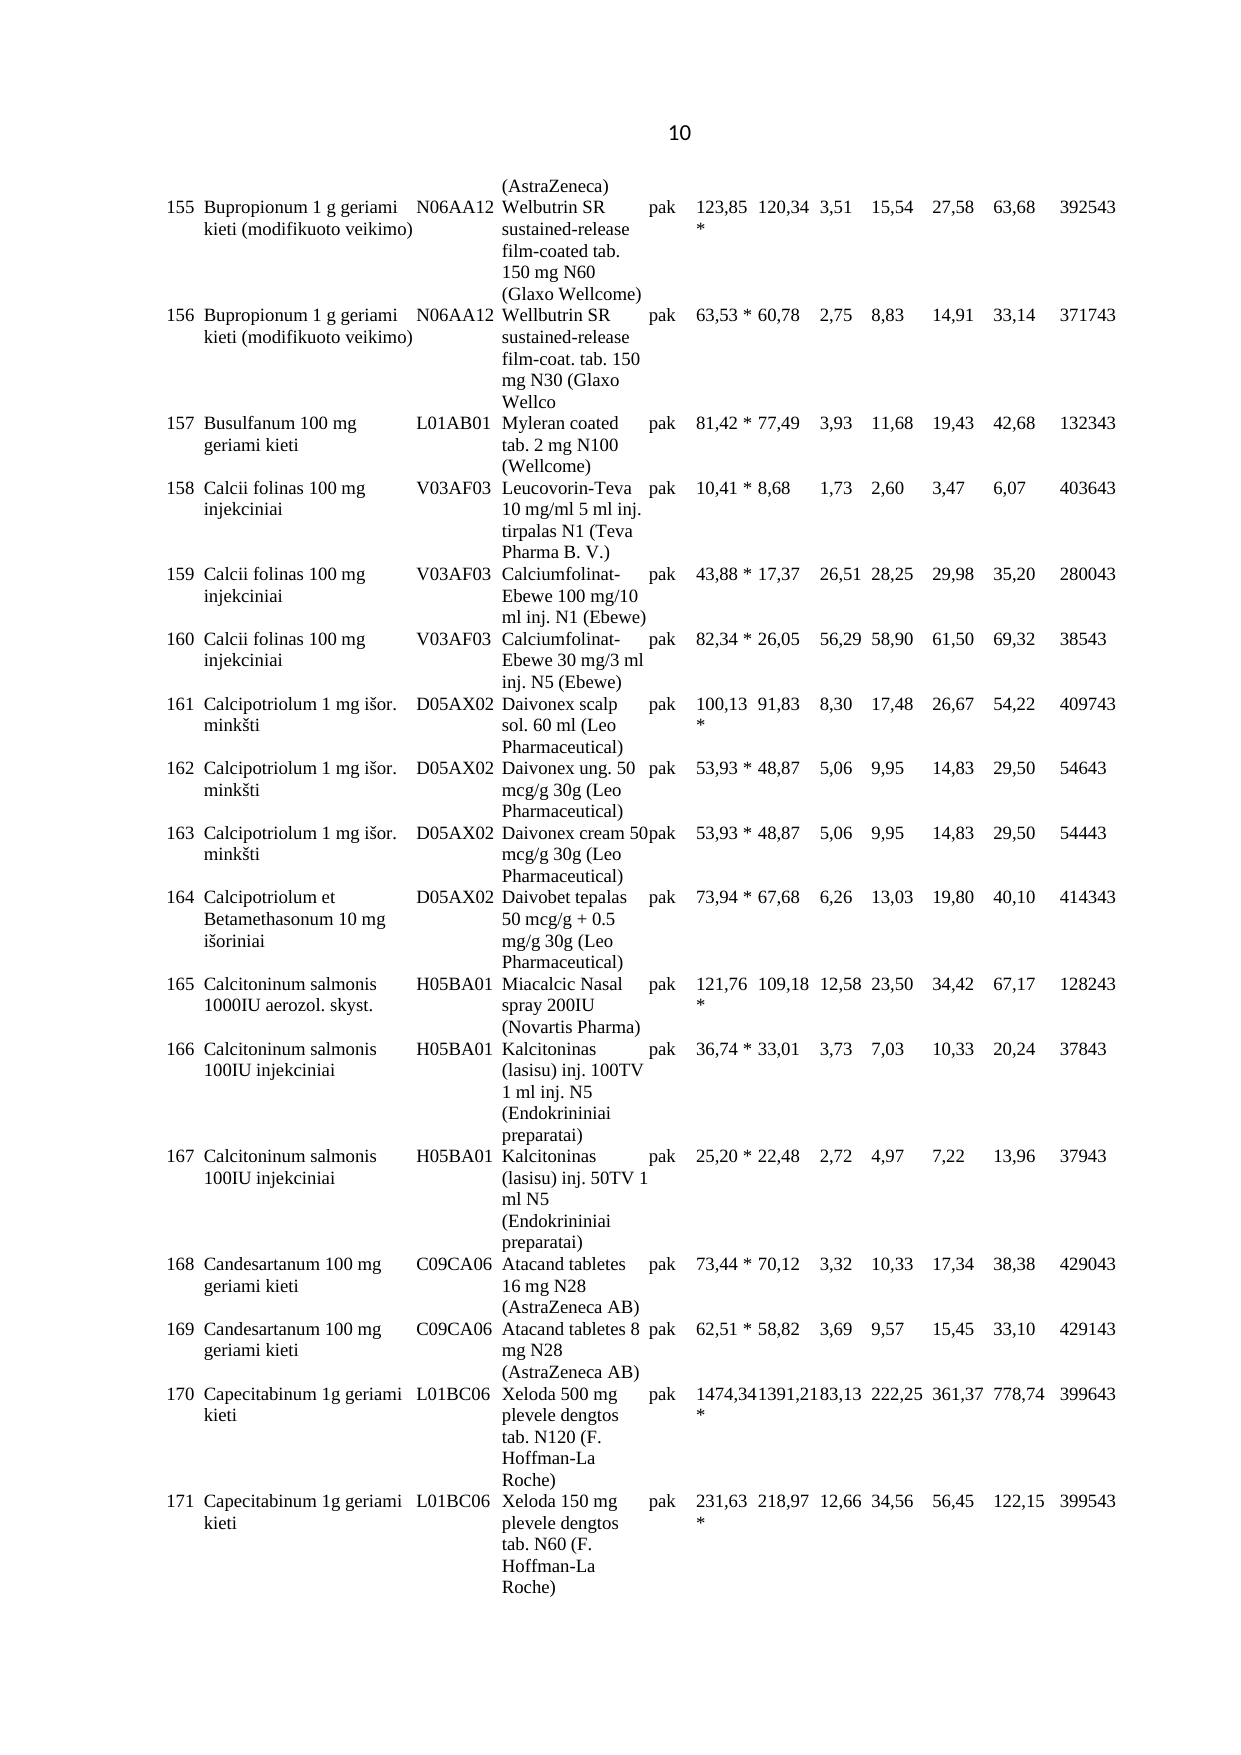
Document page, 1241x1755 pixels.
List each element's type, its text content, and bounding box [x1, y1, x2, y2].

table_cell 167 [166, 1145, 203, 1253]
table_cell N06AA12 [416, 196, 502, 304]
table_cell pak [649, 1490, 696, 1598]
table_cell Leucovorin-Teva 10 mg/ml 5 ml inj. tirpalas N1 (Teva Pharma B. V.) [502, 477, 648, 563]
table_cell 37943 [1060, 1145, 1127, 1253]
table_cell 48,87 [758, 757, 819, 822]
table_cell 132343 [1060, 412, 1127, 477]
table_cell 2,72 [820, 1145, 871, 1253]
table_cell 169 [166, 1318, 203, 1382]
table_cell [696, 175, 758, 196]
table_cell 5,06 [820, 822, 871, 886]
table_cell N06AA12 [416, 304, 502, 412]
table_cell [820, 175, 871, 196]
table_cell pak [649, 693, 696, 757]
table_cell 70,12 [758, 1253, 819, 1318]
table_cell 168 [166, 1253, 203, 1318]
table_cell 109,18 [758, 973, 819, 1037]
table_cell 8,30 [820, 693, 871, 757]
table_cell 56,29 [820, 628, 871, 692]
table_cell 83,13 [820, 1383, 871, 1490]
table_cell V03AF03 [416, 628, 502, 692]
table_cell 40,10 [993, 886, 1059, 973]
table_cell 15,54 [871, 196, 932, 304]
table_cell 26,05 [758, 628, 819, 692]
table_cell 53,93 * [696, 822, 758, 886]
table_cell 361,37 [932, 1383, 993, 1490]
table_cell pak [649, 304, 696, 412]
table_cell 120,34 [758, 196, 819, 304]
table_cell 159 [166, 563, 203, 628]
table_cell 25,20 * [696, 1145, 758, 1253]
table_cell V03AF03 [416, 563, 502, 628]
table_cell H05BA01 [416, 973, 502, 1037]
table_cell 63,68 [993, 196, 1059, 304]
table_cell 42,68 [993, 412, 1059, 477]
table_cell 33,10 [993, 1318, 1059, 1382]
table_cell D05AX02 [416, 822, 502, 886]
table_cell 62,51 * [696, 1318, 758, 1382]
table_cell 156 [166, 304, 203, 412]
table_cell Daivonex ung. 50 mcg/g 30g (Leo Pharmaceutical) [502, 757, 648, 822]
table_cell Calcitoninum salmonis 100IU injekciniai [204, 1038, 416, 1145]
table_cell Bupropionum 1 g geriami kieti (modifikuoto veikimo) [204, 196, 416, 304]
table_cell 27,58 [932, 196, 993, 304]
table_cell [758, 175, 819, 196]
table_cell 280043 [1060, 563, 1127, 628]
table_cell 8,68 [758, 477, 819, 563]
table_cell 73,94 * [696, 886, 758, 973]
table_cell 10,33 [871, 1253, 932, 1318]
table_cell [993, 175, 1059, 196]
table_cell Calcii folinas 100 mg injekciniai [204, 628, 416, 692]
table_cell 3,51 [820, 196, 871, 304]
table_cell Capecitabinum 1g geriami kieti [204, 1383, 416, 1490]
table_cell Calcipotriolum 1 mg išor. minkšti [204, 822, 416, 886]
table_cell 10,33 [932, 1038, 993, 1145]
table_cell 1,73 [820, 477, 871, 563]
table_cell Calcipotriolum 1 mg išor. minkšti [204, 693, 416, 757]
table_cell pak [649, 477, 696, 563]
table_cell 73,44 * [696, 1253, 758, 1318]
table_cell Daivonex scalp sol. 60 ml (Leo Pharmaceutical) [502, 693, 648, 757]
table_cell 61,50 [932, 628, 993, 692]
table_cell H05BA01 [416, 1145, 502, 1253]
table_cell 35,20 [993, 563, 1059, 628]
table_cell 82,34 * [696, 628, 758, 692]
table_cell 3,93 [820, 412, 871, 477]
table_cell 1474,34 * [696, 1383, 758, 1490]
table_cell 100,13 * [696, 693, 758, 757]
table_cell 162 [166, 757, 203, 822]
table_cell 67,68 [758, 886, 819, 973]
table_cell 5,06 [820, 757, 871, 822]
table_cell pak [649, 757, 696, 822]
table_cell H05BA01 [416, 1038, 502, 1145]
table_cell 19,80 [932, 886, 993, 973]
table_cell pak [649, 973, 696, 1037]
table_cell 161 [166, 693, 203, 757]
table_cell 429143 [1060, 1318, 1127, 1382]
table_cell Xeloda 500 mg plevele dengtos tab. N120 (F. Hoffman-La Roche) [502, 1383, 648, 1490]
table_cell 33,14 [993, 304, 1059, 412]
table_cell 403643 [1060, 477, 1127, 563]
table_cell Myleran coated tab. 2 mg N100 (Wellcome) [502, 412, 648, 477]
table_cell Daivobet tepalas 50 mcg/g + 0.5 mg/g 30g (Leo Pharmaceutical) [502, 886, 648, 973]
table_cell pak [649, 1253, 696, 1318]
table_cell Calcii folinas 100 mg injekciniai [204, 563, 416, 628]
table_cell 371743 [1060, 304, 1127, 412]
table_cell 34,42 [932, 973, 993, 1037]
table_cell 399543 [1060, 1490, 1127, 1598]
table_cell 778,74 [993, 1383, 1059, 1490]
table_cell 58,82 [758, 1318, 819, 1382]
table_cell 122,15 [993, 1490, 1059, 1598]
table_cell 17,37 [758, 563, 819, 628]
table_cell 77,49 [758, 412, 819, 477]
table_cell Candesartanum 100 mg geriami kieti [204, 1318, 416, 1382]
table_cell D05AX02 [416, 693, 502, 757]
table_cell 36,74 * [696, 1038, 758, 1145]
table_cell Busulfanum 100 mg geriami kieti [204, 412, 416, 477]
table_cell 14,91 [932, 304, 993, 412]
table_cell 54,22 [993, 693, 1059, 757]
table_cell 171 [166, 1490, 203, 1598]
table_cell 165 [166, 973, 203, 1037]
table_cell 1391,21 [758, 1383, 819, 1490]
table_cell pak [649, 1038, 696, 1145]
table_cell 91,83 [758, 693, 819, 757]
table_cell 29,50 [993, 757, 1059, 822]
table_cell V03AF03 [416, 477, 502, 563]
table_cell Kalcitoninas (lasisu) inj. 100TV 1 ml inj. N5 (Endokrininiai preparatai) [502, 1038, 648, 1145]
table_cell Calcipotriolum et Betamethasonum 10 mg išoriniai [204, 886, 416, 973]
table_cell 26,67 [932, 693, 993, 757]
table_cell 166 [166, 1038, 203, 1145]
table_cell [932, 175, 993, 196]
table_cell 67,17 [993, 973, 1059, 1037]
table_cell 12,66 [820, 1490, 871, 1598]
table_cell L01AB01 [416, 412, 502, 477]
table_cell Calciumfolinat- Ebewe 100 mg/10 ml inj. N1 (Ebewe) [502, 563, 648, 628]
table_cell 48,87 [758, 822, 819, 886]
table_cell 54443 [1060, 822, 1127, 886]
table_cell 121,76 * [696, 973, 758, 1037]
table_cell pak [649, 196, 696, 304]
table_cell 4,97 [871, 1145, 932, 1253]
table_cell Welbutrin SR sustained-release film-coated tab. 150 mg N60 (Glaxo Wellcome) [502, 196, 648, 304]
table_cell 34,56 [871, 1490, 932, 1598]
table_cell Calcitoninum salmonis 100IU injekciniai [204, 1145, 416, 1253]
table_cell pak [649, 822, 696, 886]
table_cell 43,88 * [696, 563, 758, 628]
table_cell 10,41 * [696, 477, 758, 563]
table_cell 60,78 [758, 304, 819, 412]
table_cell 3,73 [820, 1038, 871, 1145]
table_cell pak [649, 563, 696, 628]
table_cell [416, 175, 502, 196]
table_cell pak [649, 1318, 696, 1382]
table_cell 231,63 * [696, 1490, 758, 1598]
table_cell 19,43 [932, 412, 993, 477]
table_cell 3,32 [820, 1253, 871, 1318]
table_cell 3,47 [932, 477, 993, 563]
table_cell 54643 [1060, 757, 1127, 822]
table_cell 160 [166, 628, 203, 692]
table_cell Kalcitoninas (lasisu) inj. 50TV 1 ml N5 (Endokrininiai preparatai) [502, 1145, 648, 1253]
table_cell 69,32 [993, 628, 1059, 692]
table_cell Wellbutrin SR sustained-release film-coat. tab. 150 mg N30 (Glaxo Wellco [502, 304, 648, 412]
table_cell 17,34 [932, 1253, 993, 1318]
table_cell D05AX02 [416, 757, 502, 822]
table_cell 6,26 [820, 886, 871, 973]
table_cell 170 [166, 1383, 203, 1490]
table_cell 14,83 [932, 822, 993, 886]
table_cell (AstraZeneca) [502, 175, 648, 196]
table_cell 123,85 * [696, 196, 758, 304]
table_cell 158 [166, 477, 203, 563]
table_cell 81,42 * [696, 412, 758, 477]
table_cell 26,51 [820, 563, 871, 628]
table_cell Calcii folinas 100 mg injekciniai [204, 477, 416, 563]
table_cell 399643 [1060, 1383, 1127, 1490]
table_cell pak [649, 412, 696, 477]
table_cell 38543 [1060, 628, 1127, 692]
table_cell 409743 [1060, 693, 1127, 757]
table_cell [871, 175, 932, 196]
table_cell 53,93 * [696, 757, 758, 822]
table_cell C09CA06 [416, 1253, 502, 1318]
table_cell 128243 [1060, 973, 1127, 1037]
table_cell 392543 [1060, 196, 1127, 304]
table_cell 7,03 [871, 1038, 932, 1145]
table_cell 29,50 [993, 822, 1059, 886]
table_cell 28,25 [871, 563, 932, 628]
table_cell 2,60 [871, 477, 932, 563]
table_cell 15,45 [932, 1318, 993, 1382]
table_cell 29,98 [932, 563, 993, 628]
table_cell Bupropionum 1 g geriami kieti (modifikuoto veikimo) [204, 304, 416, 412]
table_cell 6,07 [993, 477, 1059, 563]
table_cell 13,03 [871, 886, 932, 973]
table_cell Daivonex cream 50 mcg/g 30g (Leo Pharmaceutical) [502, 822, 648, 886]
table_cell 13,96 [993, 1145, 1059, 1253]
table_cell 164 [166, 886, 203, 973]
table_cell 56,45 [932, 1490, 993, 1598]
table_cell [166, 175, 203, 196]
table_cell D05AX02 [416, 886, 502, 973]
table_cell 33,01 [758, 1038, 819, 1145]
table_cell 7,22 [932, 1145, 993, 1253]
table_cell 9,95 [871, 757, 932, 822]
table_cell pak [649, 886, 696, 973]
table_cell pak [649, 1383, 696, 1490]
table_cell L01BC06 [416, 1383, 502, 1490]
table_cell 12,58 [820, 973, 871, 1037]
table_cell 218,97 [758, 1490, 819, 1598]
table_cell [204, 175, 416, 196]
table_cell 8,83 [871, 304, 932, 412]
table_cell 11,68 [871, 412, 932, 477]
table_cell 2,75 [820, 304, 871, 412]
table_cell L01BC06 [416, 1490, 502, 1598]
table_cell 9,57 [871, 1318, 932, 1382]
table_cell 38,38 [993, 1253, 1059, 1318]
table_cell 429043 [1060, 1253, 1127, 1318]
table_cell Calcitoninum salmonis 1000IU aerozol. skyst. [204, 973, 416, 1037]
table_cell 157 [166, 412, 203, 477]
table_cell Candesartanum 100 mg geriami kieti [204, 1253, 416, 1318]
table_cell 63,53 * [696, 304, 758, 412]
table_cell pak [649, 1145, 696, 1253]
table_cell 17,48 [871, 693, 932, 757]
table_cell Capecitabinum 1g geriami kieti [204, 1490, 416, 1598]
table_cell Calciumfolinat- Ebewe 30 mg/3 ml inj. N5 (Ebewe) [502, 628, 648, 692]
table_cell 14,83 [932, 757, 993, 822]
table_cell 163 [166, 822, 203, 886]
table_cell Atacand tabletes 16 mg N28 (AstraZeneca AB) [502, 1253, 648, 1318]
table_cell 23,50 [871, 973, 932, 1037]
table_cell Xeloda 150 mg plevele dengtos tab. N60 (F. Hoffman-La Roche) [502, 1490, 648, 1598]
table_cell Atacand tabletes 8 mg N28 (AstraZeneca AB) [502, 1318, 648, 1382]
table_cell Calcipotriolum 1 mg išor. minkšti [204, 757, 416, 822]
table_cell Miacalcic Nasal spray 200IU (Novartis Pharma) [502, 973, 648, 1037]
table_cell 222,25 [871, 1383, 932, 1490]
table_cell pak [649, 628, 696, 692]
table_cell 155 [166, 196, 203, 304]
table_cell 22,48 [758, 1145, 819, 1253]
table_cell 414343 [1060, 886, 1127, 973]
table_cell 20,24 [993, 1038, 1059, 1145]
table_cell 58,90 [871, 628, 932, 692]
table_cell [649, 175, 696, 196]
table_cell [1060, 175, 1127, 196]
table_cell 3,69 [820, 1318, 871, 1382]
table_cell C09CA06 [416, 1318, 502, 1382]
table_cell 9,95 [871, 822, 932, 886]
table_cell 37843 [1060, 1038, 1127, 1145]
